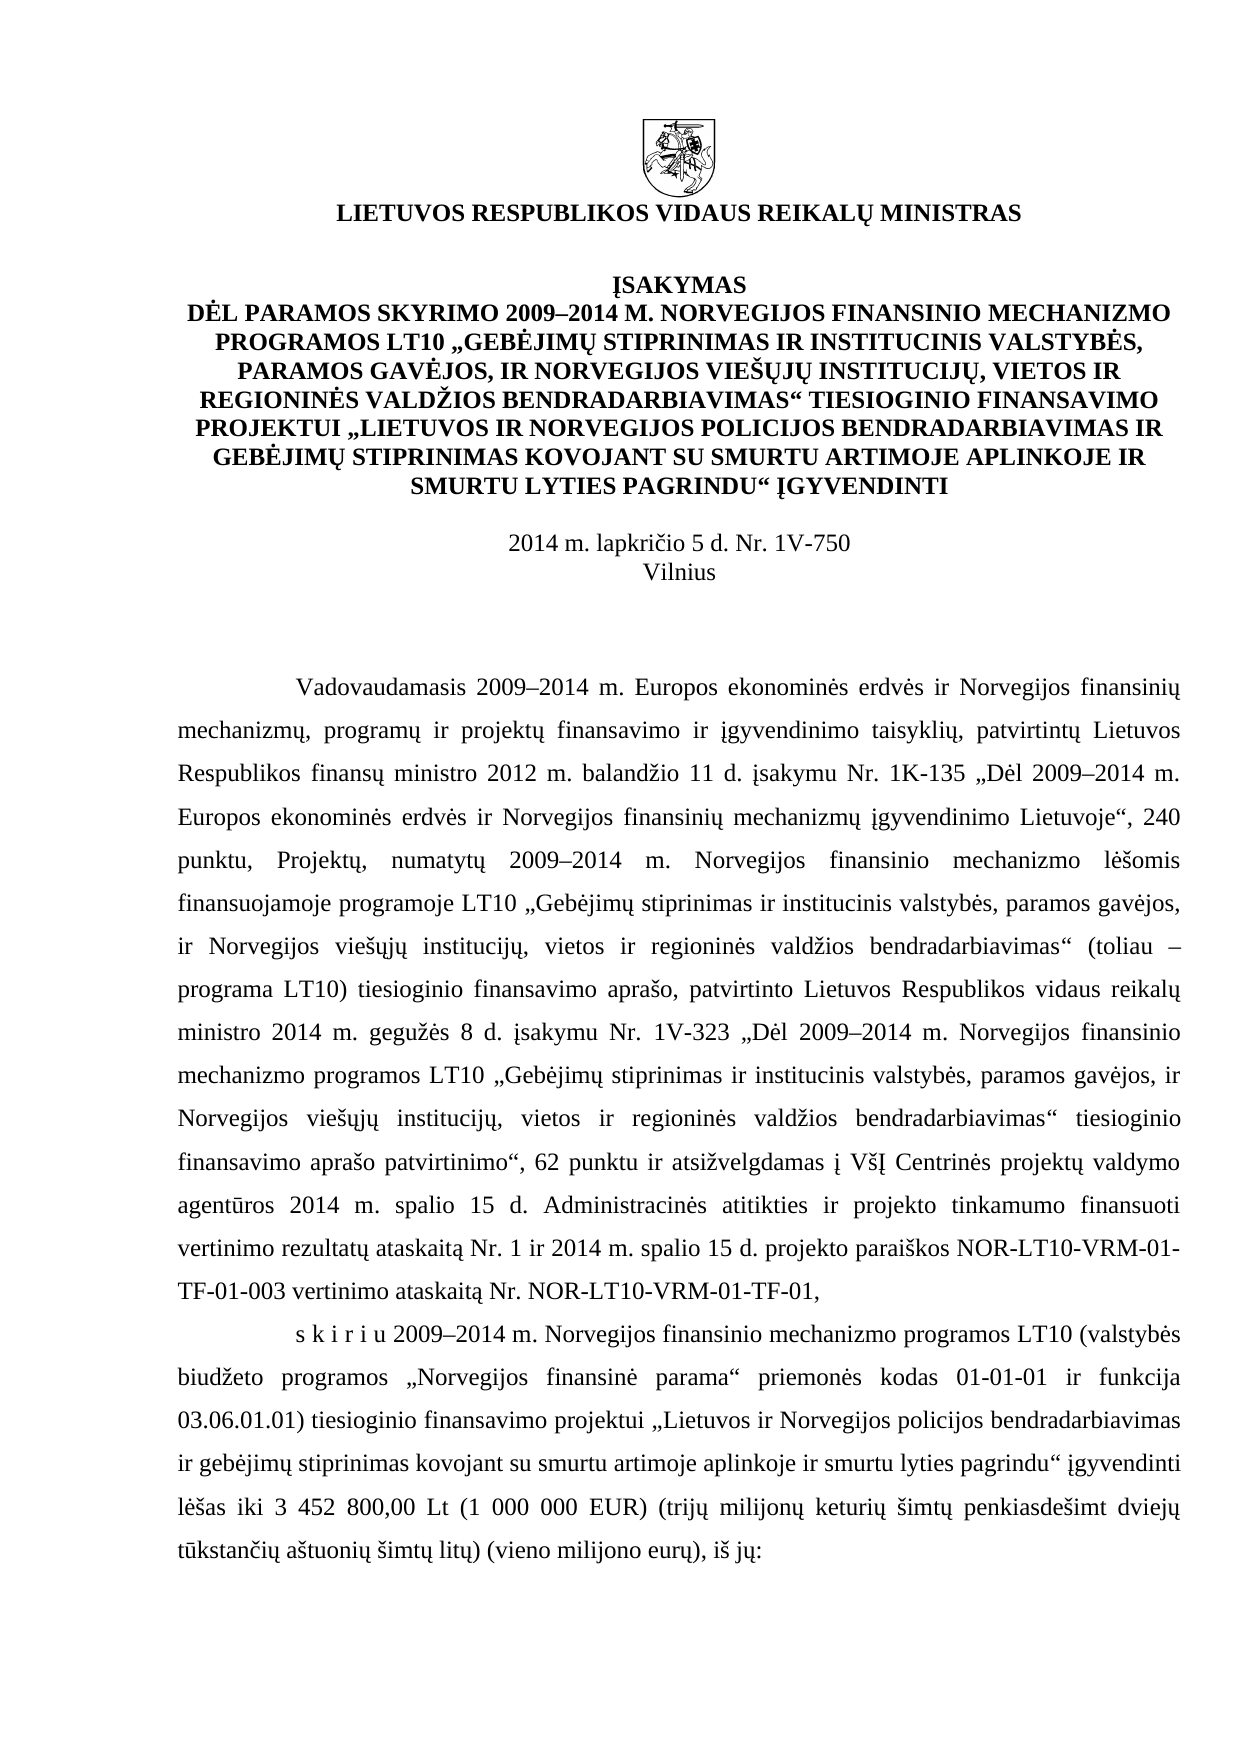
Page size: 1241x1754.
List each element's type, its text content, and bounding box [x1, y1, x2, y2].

text Vadovaudamasis 2009–2014 m. Europos ekonominės erdvės ir Norvegijos finansinių mechanizmų, programų ir projektų finansavimo ir įgyvendinimo taisyklių, patvirtintų Lietuvos Respublikos finansų ministro 2012 m. balandžio 11 d. įsakymu Nr. 1K-135 „Dėl 2009–2014 m. Europos ekonominės erdvės ir Norvegijos finansinių mechanizmų įgyvendinimo Lietuvoje“, 240 punktu, Projektų, numatytų 2009–2014 m. Norvegijos finansinio mechanizmo lėšomis finansuojamoje programoje LT10 „Gebėjimų stiprinimas ir institucinis valstybės, paramos gavėjos, ir Norvegijos viešųjų institucijų, vietos ir regioninės valdžios bendradarbiavimas“ (toliau – programa LT10) tiesioginio finansavimo aprašo, patvirtinto Lietuvos Respublikos vidaus reikalų ministro 2014 m. gegužės 8 d. įsakymu Nr. 1V-323 „Dėl 2009–2014 m. Norvegijos finansinio mechanizmo programos LT10 „Gebėjimų stiprinimas ir institucinis valstybės, paramos gavėjos, ir Norvegijos viešųjų institucijų, vietos ir regioninės valdžios bendradarbiavimas“ tiesioginio finansavimo aprašo patvirtinimo“, 62 punktu ir atsižvelgdamas į VšĮ Centrinės projektų valdymo agentūros 2014 m. spalio 15 d. Administracinės atitikties ir projekto tinkamumo finansuoti vertinimo rezultatų ataskaitą Nr. 1 ir 2014 m. spalio 15 d. projekto paraiškos NOR-LT10-VRM-01-TF-01-003 vertinimo ataskaitą Nr. NOR-LT10-VRM-01-TF-01, [177, 672, 1181, 1305]
text 2014 m. lapkričio 5 d. Nr. 1V-750 [177, 528, 1181, 557]
text LIETUVOS RESPUBLIKOS VIDAUS REIKALŲ MINISTRAS [177, 198, 1181, 227]
text Vilnius [177, 557, 1181, 586]
text ĮSAKYMAS [177, 270, 1181, 298]
text DĖL PARAMOS SKYRIMO 2009–2014 M. NORVEGIJOS FINANSINIO MECHANIZMO PROGRAMOS LT10 „GEBĖJIMŲ STIPRINIMAS IR INSTITUCINIS VALSTYBĖS, PARAMOS GAVĖJOS, IR NORVEGIJOS VIEŠŲJŲ INSTITUCIJŲ, VIETOS IR REGIONINĖS VALDŽIOS BENDRADARBIAVIMAS“ TIESIOGINIO FINANSAVIMO PROJEKTUI „Lietuvos ir Norvegijos policijos bendradarbiavimas ir gebėjimų stiprinimas kovojant su smurtu artimoje aplinkoje ir smurtu lyties pagrindu“ ĮGYVENDINTI [177, 298, 1181, 500]
text s k i r i u 2009–2014 m. Norvegijos finansinio mechanizmo programos LT10 (valstybės biudžeto programos „Norvegijos finansinė parama“ priemonės kodas 01-01-01 ir funkcija 03.06.01.01) tiesioginio finansavimo projektui „Lietuvos ir Norvegijos policijos bendradarbiavimas ir gebėjimų stiprinimas kovojant su smurtu artimoje aplinkoje ir smurtu lyties pagrindu“ įgyvendinti lėšas iki 3 452 800,00 Lt (1 000 000 EUR) (trijų milijonų keturių šimtų penkiasdešimt dviejų tūkstančių aštuonių šimtų litų) (vieno milijono eurų), iš jų: [177, 1319, 1181, 1563]
